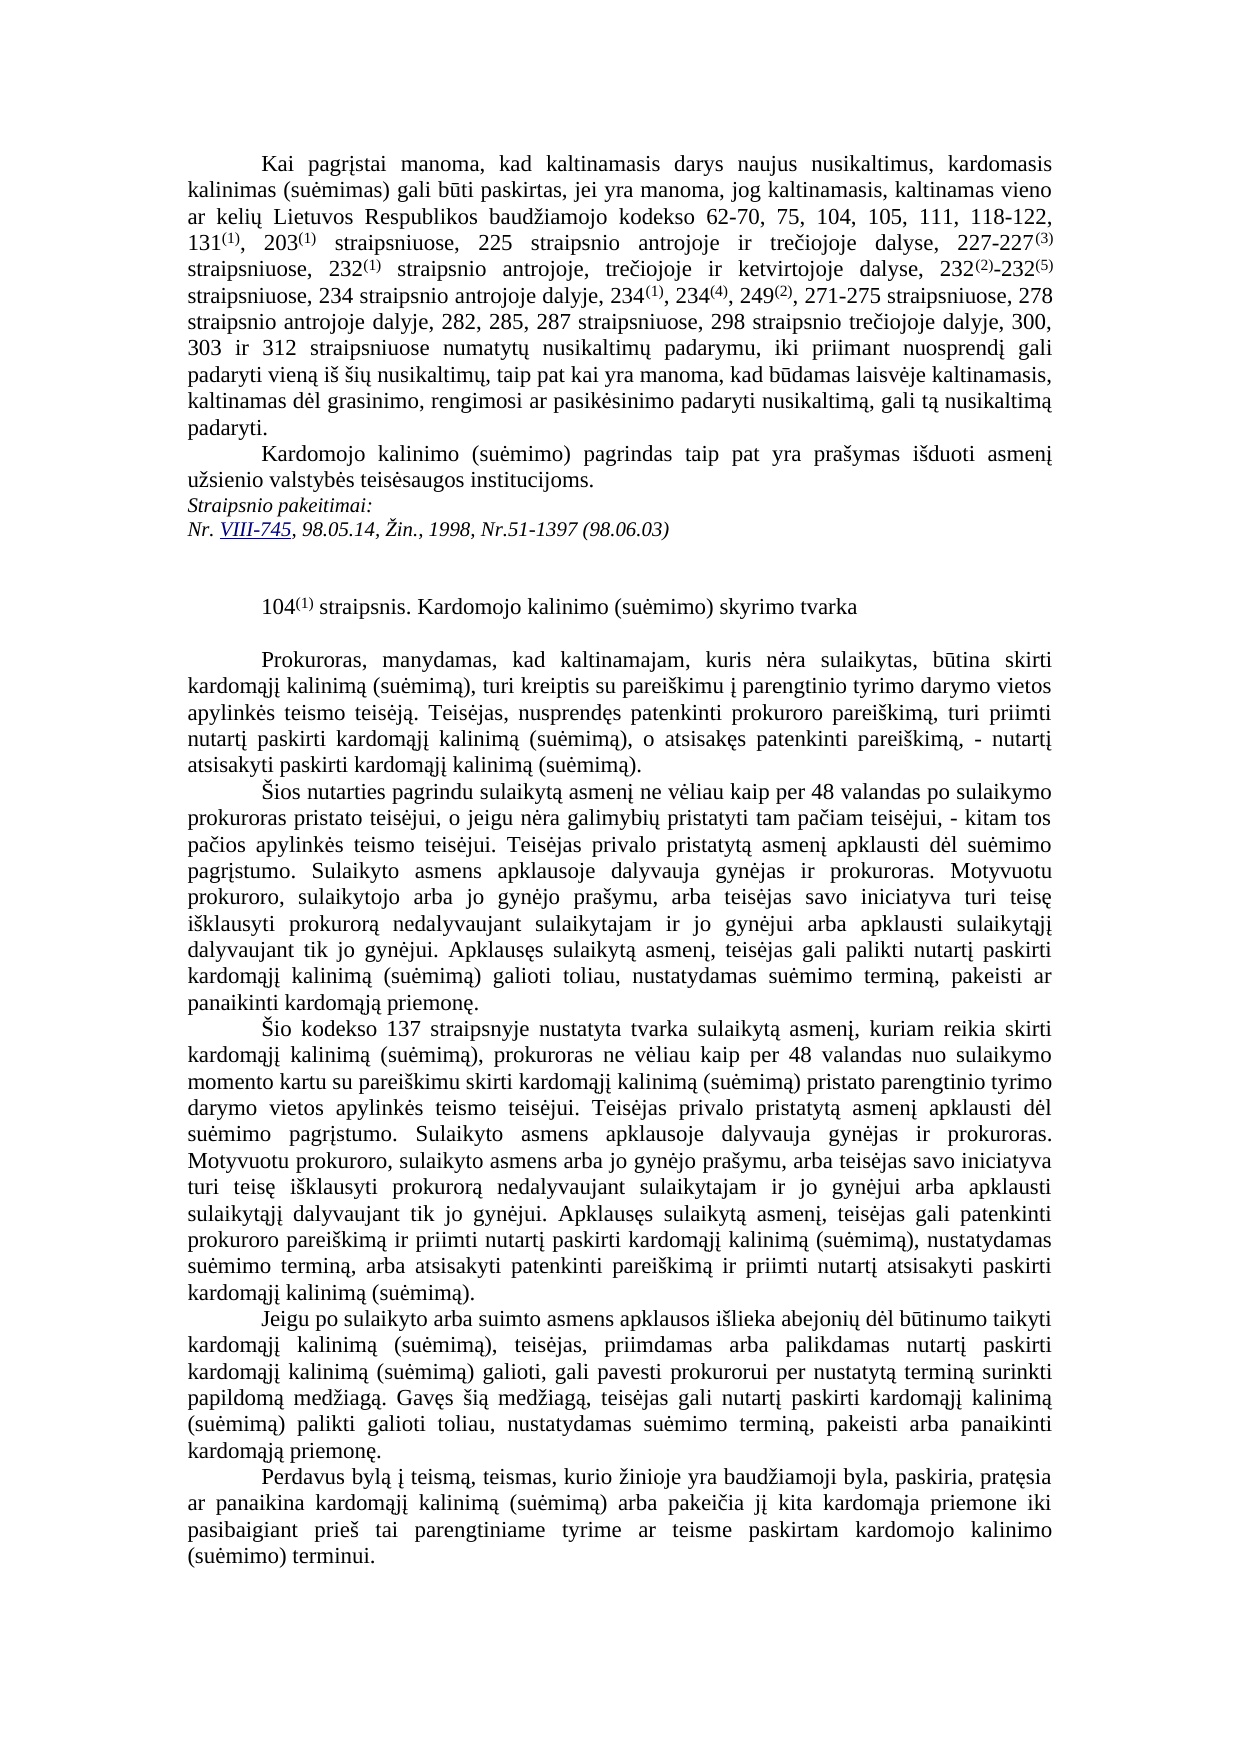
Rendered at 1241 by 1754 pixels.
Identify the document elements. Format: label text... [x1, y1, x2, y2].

text Šios nutarties pagrindu sulaikytą asmenį ne vėliau kaip per 48 valandas po sulaikymo prokuroras pristato teisėjui, o jeigu nėra galimybių pristatyti tam pačiam teisėjui, - kitam tos pačios apylinkės teismo teisėjui. Teisėjas privalo pristatytą asmenį apklausti dėl suėmimo pagrįstumo. Sulaikyto asmens apklausoje dalyvauja gynėjas ir prokuroras. Motyvuotu prokuroro, sulaikytojo arba jo gynėjo prašymu, arba teisėjas savo iniciatyva turi teisę išklausyti prokurorą nedalyvaujant sulaikytajam ir jo gynėjui arba apklausti sulaikytąjį dalyvaujant tik jo gynėjui. Apklausęs sulaikytą asmenį, teisėjas gali palikti nutartį paskirti kardomąjį kalinimą (suėmimą) galioti toliau, nustatydamas suėmimo terminą, pakeisti ar panaikinti kardomąją priemonę. [187, 778, 1053, 1015]
text Jeigu po sulaikyto arba suimto asmens apklausos išlieka abejonių dėl būtinumo taikyti kardomąjį kalinimą (suėmimą), teisėjas, priimdamas arba palikdamas nutartį paskirti kardomąjį kalinimą (suėmimą) galioti, gali pavesti prokurorui per nustatytą terminą surinkti papildomą medžiagą. Gavęs šią medžiagą, teisėjas gali nutartį paskirti kardomąjį kalinimą (suėmimą) palikti galioti toliau, nustatydamas suėmimo terminą, pakeisti arba panaikinti kardomąją priemonę. [187, 1305, 1053, 1463]
text Kardomojo kalinimo (suėmimo) pagrindas taip pat yra prašymas išduoti asmenį užsienio valstybės teisėsaugos institucijoms. [187, 440, 1053, 493]
text 104(1) straipsnis. Kardomojo kalinimo (suėmimo) skyrimo tvarka [187, 593, 1053, 620]
text Kai pagrįstai manoma, kad kaltinamasis darys naujus nusikaltimus, kardomasis kalinimas (suėmimas) gali būti paskirtas, jei yra manoma, jog kaltinamasis, kaltinamas vieno ar kelių Lietuvos Respublikos baudžiamojo kodekso 62-70, 75, 104, 105, 111, 118-122, 131(1), 203(1) straipsniuose, 225 straipsnio antrojoje ir trečiojoje dalyse, 227-227(3) straipsniuose, 232(1) straipsnio antrojoje, trečiojoje ir ketvirtojoje dalyse, 232(2)-232(5) straipsniuose, 234 straipsnio antrojoje dalyje, 234(1), 234(4), 249(2), 271-275 straipsniuose, 278 straipsnio antrojoje dalyje, 282, 285, 287 straipsniuose, 298 straipsnio trečiojoje dalyje, 300, 303 ir 312 straipsniuose numatytų nusikaltimų padarymu, iki priimant nuosprendį gali padaryti vieną iš šių nusikaltimų, taip pat kai yra manoma, kad būdamas laisvėje kaltinamasis, kaltinamas dėl grasinimo, rengimosi ar pasikėsinimo padaryti nusikaltimą, gali tą nusikaltimą padaryti. [187, 150, 1053, 440]
text Straipsnio pakeitimai: [187, 493, 1053, 517]
text Perdavus bylą į teismą, teismas, kurio žinioje yra baudžiamoji byla, paskiria, pratęsia ar panaikina kardomąjį kalinimą (suėmimą) arba pakeičia jį kita kardomąja priemone iki pasibaigiant prieš tai parengtiniame tyrime ar teisme paskirtam kardomojo kalinimo (suėmimo) terminui. [187, 1463, 1053, 1568]
text Šio kodekso 137 straipsnyje nustatyta tvarka sulaikytą asmenį, kuriam reikia skirti kardomąjį kalinimą (suėmimą), prokuroras ne vėliau kaip per 48 valandas nuo sulaikymo momento kartu su pareiškimu skirti kardomąjį kalinimą (suėmimą) pristato parengtinio tyrimo darymo vietos apylinkės teismo teisėjui. Teisėjas privalo pristatytą asmenį apklausti dėl suėmimo pagrįstumo. Sulaikyto asmens apklausoje dalyvauja gynėjas ir prokuroras. Motyvuotu prokuroro, sulaikyto asmens arba jo gynėjo prašymu, arba teisėjas savo iniciatyva turi teisę išklausyti prokurorą nedalyvaujant sulaikytajam ir jo gynėjui arba apklausti sulaikytąjį dalyvaujant tik jo gynėjui. Apklausęs sulaikytą asmenį, teisėjas gali patenkinti prokuroro pareiškimą ir priimti nutartį paskirti kardomąjį kalinimą (suėmimą), nustatydamas suėmimo terminą, arba atsisakyti patenkinti pareiškimą ir priimti nutartį atsisakyti paskirti kardomąjį kalinimą (suėmimą). [187, 1015, 1053, 1305]
text Prokuroras, manydamas, kad kaltinamajam, kuris nėra sulaikytas, būtina skirti kardomąjį kalinimą (suėmimą), turi kreiptis su pareiškimu į parengtinio tyrimo darymo vietos apylinkės teismo teisėją. Teisėjas, nusprendęs patenkinti prokuroro pareiškimą, turi priimti nutartį paskirti kardomąjį kalinimą (suėmimą), o atsisakęs patenkinti pareiškimą, - nutartį atsisakyti paskirti kardomąjį kalinimą (suėmimą). [187, 646, 1053, 778]
text Nr. VIII-745, 98.05.14, Žin., 1998, Nr.51-1397 (98.06.03) [187, 517, 1053, 541]
